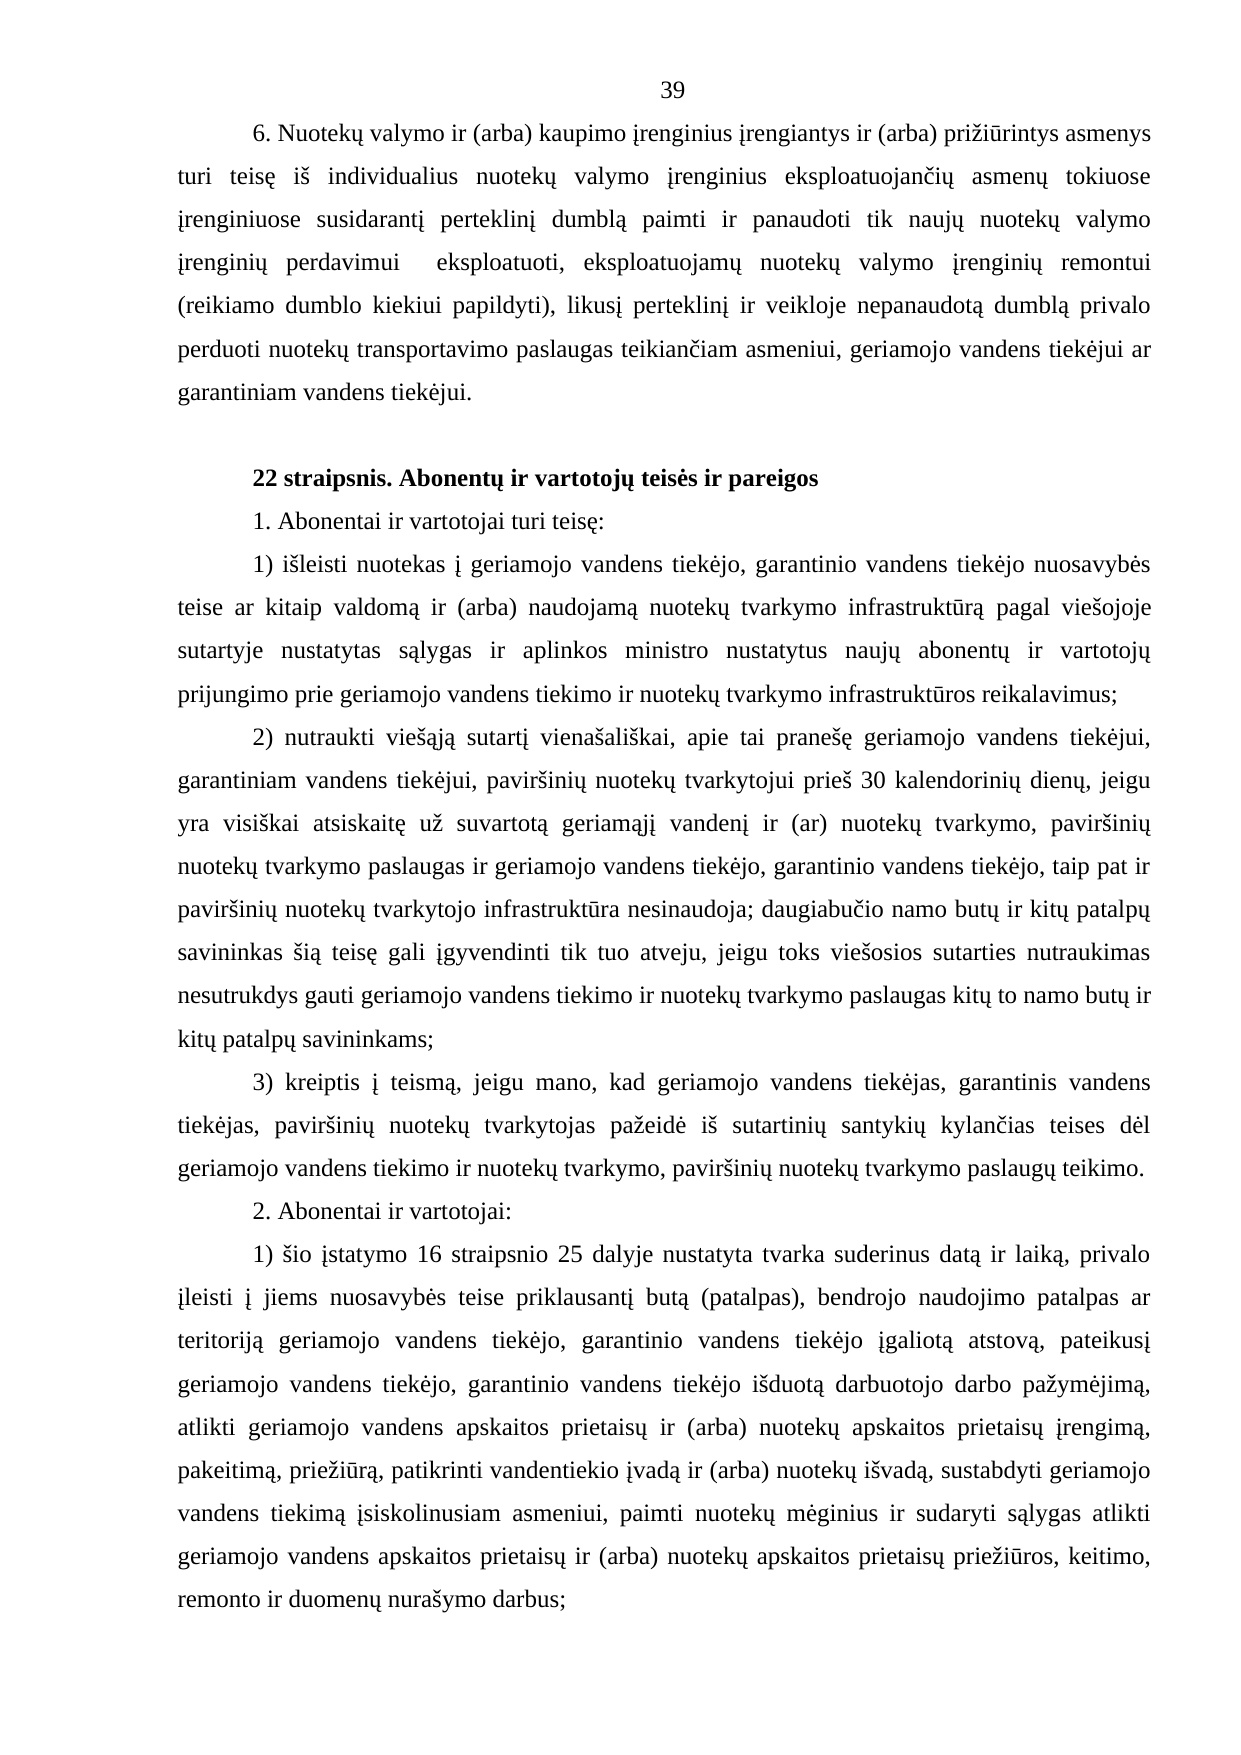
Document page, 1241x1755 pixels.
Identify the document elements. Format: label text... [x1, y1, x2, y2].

text 22 straipsnis. Abonentų ir vartotojų teisės ir pareigos [177, 463, 1152, 492]
text 1) išleisti nuotekas į geriamojo vandens tiekėjo, garantinio vandens tiekėjo nuosavybės teise ar kitaip valdomą ir (arba) naudojamą nuotekų tvarkymo infrastruktūrą pagal viešojoje sutartyje nustatytas sąlygas ir aplinkos ministro nustatytus naujų abonentų ir vartotojų prijungimo prie geriamojo vandens tiekimo ir nuotekų tvarkymo infrastruktūros reikalavimus; [177, 549, 1152, 707]
text 6. Nuotekų valymo ir (arba) kaupimo įrenginius įrengiantys ir (arba) prižiūrintys asmenys turi teisę iš individualius nuotekų valymo įrenginius eksploatuojančių asmenų tokiuose įrenginiuose susidarantį perteklinį dumblą paimti ir panaudoti tik naujų nuotekų valymo įrenginių perdavimui eksploatuoti, eksploatuojamų nuotekų valymo įrenginių remontui (reikiamo dumblo kiekiui papildyti), likusį perteklinį ir veikloje nepanaudotą dumblą privalo perduoti nuotekų transportavimo paslaugas teikiančiam asmeniui, geriamojo vandens tiekėjui ar garantiniam vandens tiekėjui. [177, 118, 1152, 406]
text 2) nutraukti viešąją sutartį vienašališkai, apie tai pranešę geriamojo vandens tiekėjui, garantiniam vandens tiekėjui, paviršinių nuotekų tvarkytojui prieš 30 kalendorinių dienų, jeigu yra visiškai atsiskaitę už suvartotą geriamąjį vandenį ir (ar) nuotekų tvarkymo, paviršinių nuotekų tvarkymo paslaugas ir geriamojo vandens tiekėjo, garantinio vandens tiekėjo, taip pat ir paviršinių nuotekų tvarkytojo infrastruktūra nesinaudoja; daugiabučio namo butų ir kitų patalpų savininkas šią teisę gali įgyvendinti tik tuo atveju, jeigu toks viešosios sutarties nutraukimas nesutrukdys gauti geriamojo vandens tiekimo ir nuotekų tvarkymo paslaugas kitų to namo butų ir kitų patalpų savininkams; [177, 722, 1152, 1052]
text 3) kreiptis į teismą, jeigu mano, kad geriamojo vandens tiekėjas, garantinis vandens tiekėjas, paviršinių nuotekų tvarkytojas pažeidė iš sutartinių santykių kylančias teises dėl geriamojo vandens tiekimo ir nuotekų tvarkymo, paviršinių nuotekų tvarkymo paslaugų teikimo. [177, 1067, 1152, 1182]
text 1. Abonentai ir vartotojai turi teisę: [177, 506, 1152, 535]
text 1) šio įstatymo 16 straipsnio 25 dalyje nustatyta tvarka suderinus datą ir laiką, privalo įleisti į jiems nuosavybės teise priklausantį butą (patalpas), bendrojo naudojimo patalpas ar teritoriją geriamojo vandens tiekėjo, garantinio vandens tiekėjo įgaliotą atstovą, pateikusį geriamojo vandens tiekėjo, garantinio vandens tiekėjo išduotą darbuotojo darbo pažymėjimą, atlikti geriamojo vandens apskaitos prietaisų ir (arba) nuotekų apskaitos prietaisų įrengimą, pakeitimą, priežiūrą, patikrinti vandentiekio įvadą ir (arba) nuotekų išvadą, sustabdyti geriamojo vandens tiekimą įsiskolinusiam asmeniui, paimti nuotekų mėginius ir sudaryti sąlygas atlikti geriamojo vandens apskaitos prietaisų ir (arba) nuotekų apskaitos prietaisų priežiūros, keitimo, remonto ir duomenų nurašymo darbus; [177, 1239, 1152, 1613]
text 2. Abonentai ir vartotojai: [177, 1196, 1152, 1225]
